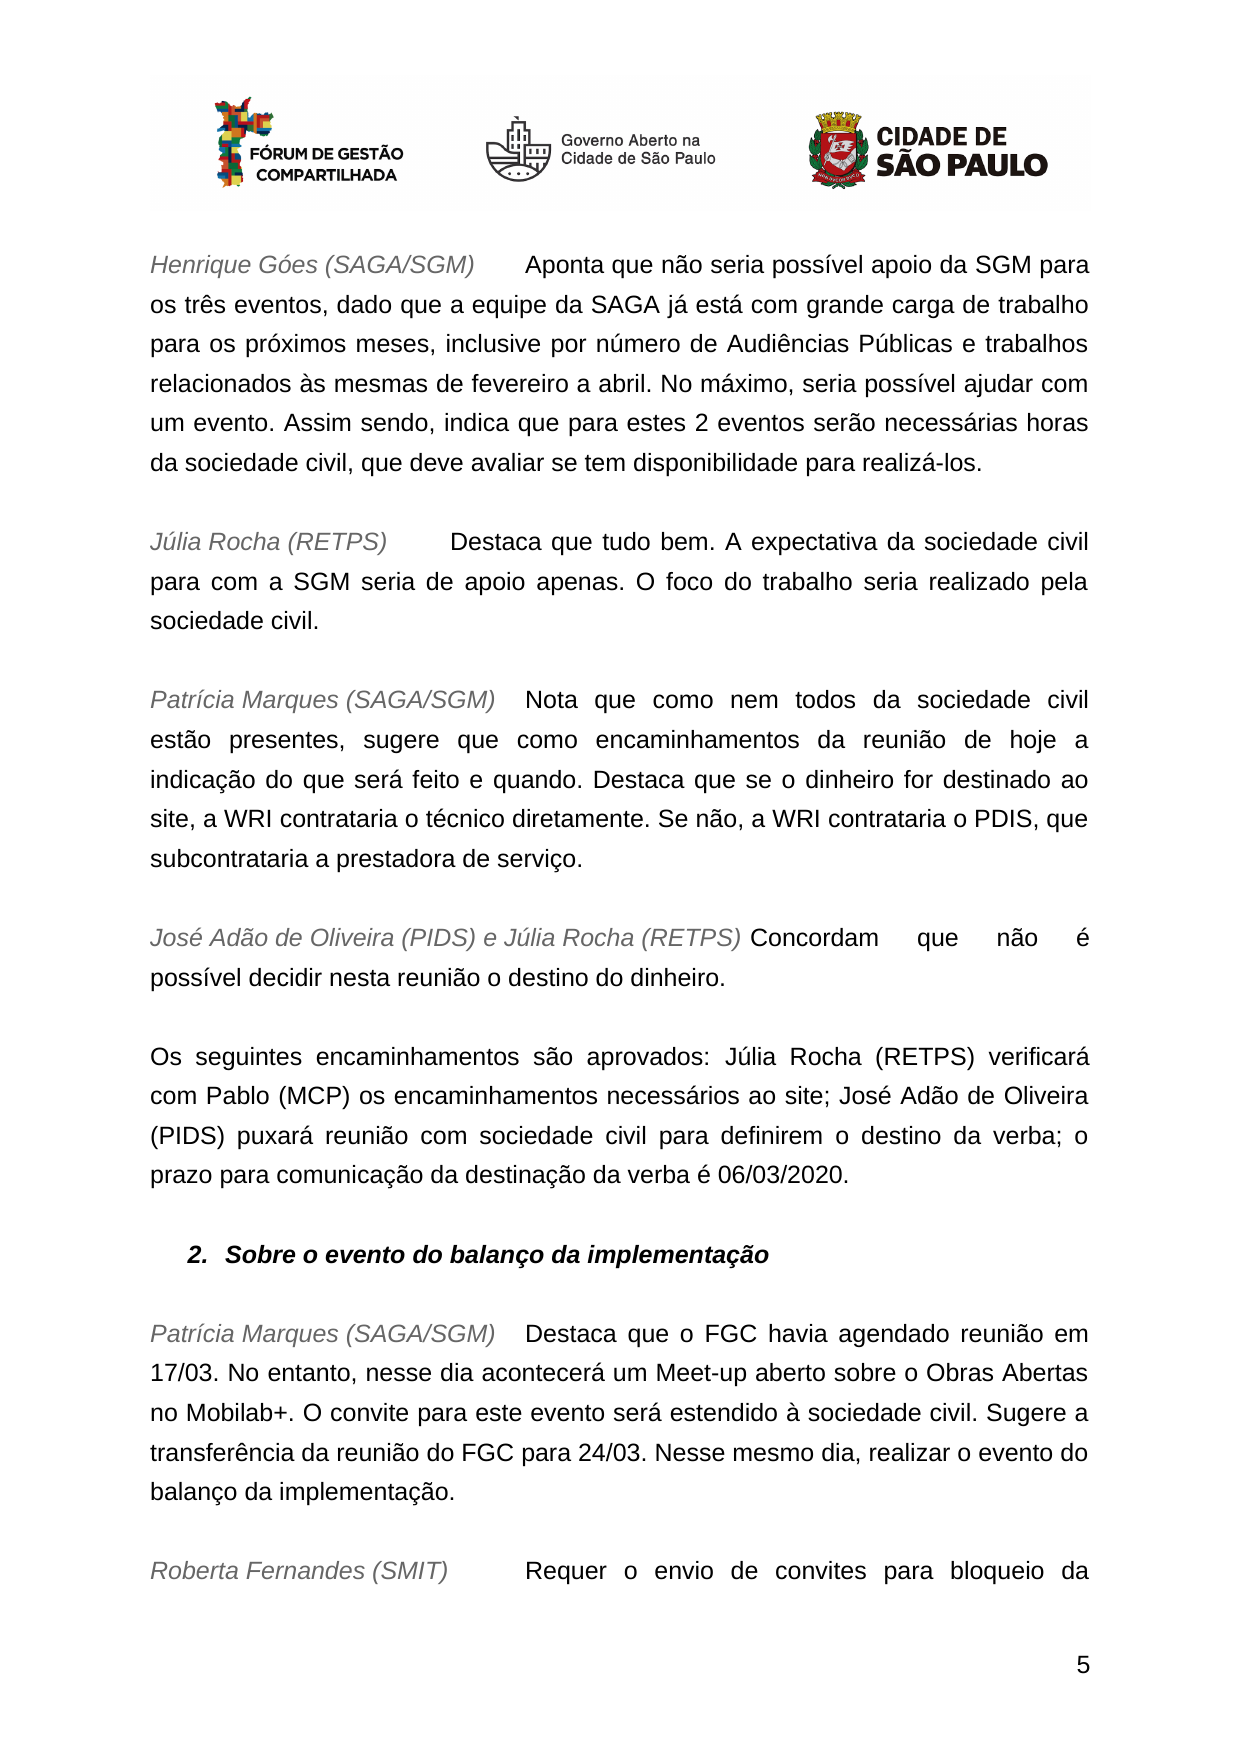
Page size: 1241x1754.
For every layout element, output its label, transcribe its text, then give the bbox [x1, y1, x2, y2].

text Henrique Góes (SAGA/SGM) Aponta que não seria possível apoio da SGM para os três eventos, dado que a equipe da SAGA já está com grande carga de trabalho para os próximos meses, inclusive por número de Audiências Públicas e trabalhos relacionados às mesmas de fevereiro a abril. No máximo, seria possível ajudar com um evento. Assim sendo, indica que para estes 2 eventos serão necessárias horas da sociedade civil, que deve avaliar se tem disponibilidade para realizá-los. [150, 250, 1090, 477]
list Sobre o evento do balanço da implementação [187, 1239, 1090, 1268]
text Júlia Rocha (RETPS) Destaca que tudo bem. A expectativa da sociedade civil para com a SGM seria de apoio apenas. O foco do trabalho seria realizado pela sociedade civil. [150, 527, 1090, 635]
text Patrícia Marques (SAGA/SGM) Nota que como nem todos da sociedade civil estão presentes, sugere que como encaminhamentos da reunião de hoje a indicação do que será feito e quando. Destaca que se o dinheiro for destinado ao site, a WRI contrataria o técnico diretamente. Se não, a WRI contrataria o PDIS, que subcontrataria a prestadora de serviço. [150, 685, 1090, 872]
text Os seguintes encaminhamentos são aprovados: Júlia Rocha (RETPS) verificará com Pablo (MCP) os encaminhamentos necessários ao site; José Adão de Oliveira (PIDS) puxará reunião com sociedade civil para definirem o destino da verba; o prazo para comunicação da destinação da verba é 06/03/2020. [150, 1042, 1090, 1189]
text Patrícia Marques (SAGA/SGM) Destaca que o FGC havia agendado reunião em 17/03. No entanto, nesse dia acontecerá um Meet-up aberto sobre o Obras Abertas no Mobilab+. O convite para este evento será estendido à sociedade civil. Sugere a transferência da reunião do FGC para 24/03. Nesse mesmo dia, realizar o evento do balanço da implementação. [150, 1319, 1090, 1506]
text Roberta Fernandes (SMIT) Requer o envio de convites para bloqueio da [150, 1556, 1090, 1585]
picture [150, 75, 1091, 211]
text José Adão de Oliveira (PIDS) e Júlia Rocha (RETPS) Concordam que não é possível decidir nesta reunião o destino do dinheiro. [150, 923, 1090, 991]
